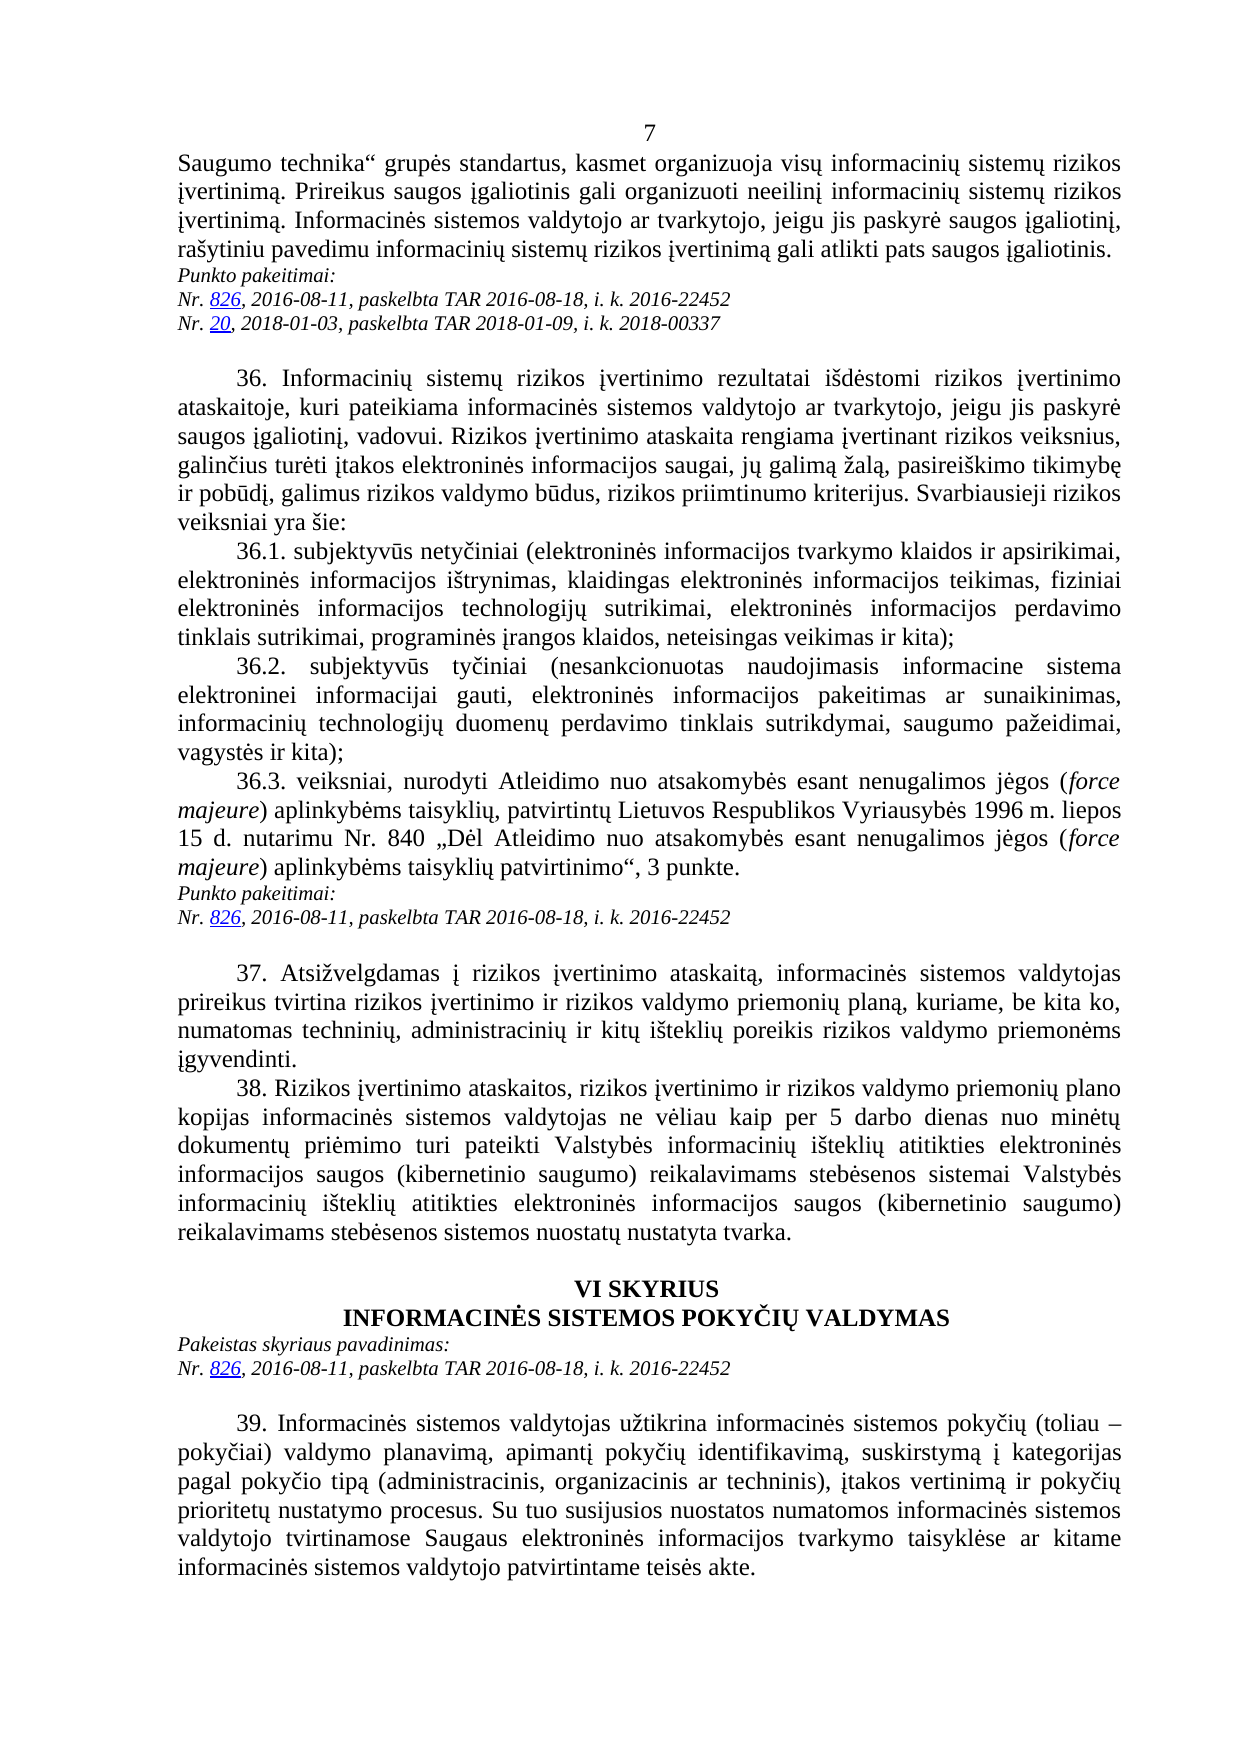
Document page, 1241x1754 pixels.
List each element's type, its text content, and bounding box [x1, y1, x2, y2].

text 36. Informacinių sistemų rizikos įvertinimo rezultatai išdėstomi rizikos įvertinimo ataskaitoje, kuri pateikiama informacinės sistemos valdytojo ar tvarkytojo, jeigu jis paskyrė saugos įgaliotinį, vadovui. Rizikos įvertinimo ataskaita rengiama įvertinant rizikos veiksnius, galinčius turėti įtakos elektroninės informacijos saugai, jų galimą žalą, pasireiškimo tikimybę ir pobūdį, galimus rizikos valdymo būdus, rizikos priimtinumo kriterijus. Svarbiausieji rizikos veiksniai yra šie: [177, 363, 1122, 536]
text Nr. 826, 2016-08-11, paskelbta TAR 2016-08-18, i. k. 2016-22452 [177, 1356, 1122, 1380]
subtitle VI SKYRIUS INFORMACINĖS SISTEMOS POKYČIŲ VALDYMAS [177, 1274, 1122, 1332]
text Saugumo technika“ grupės standartus, kasmet organizuoja visų informacinių sistemų rizikos įvertinimą. Prireikus saugos įgaliotinis gali organizuoti neeilinį informacinių sistemų rizikos įvertinimą. Informacinės sistemos valdytojo ar tvarkytojo, jeigu jis paskyrė saugos įgaliotinį, rašytiniu pavedimu informacinių sistemų rizikos įvertinimą gali atlikti pats saugos įgaliotinis. [177, 148, 1122, 263]
text 36.3. veiksniai, nurodyti Atleidimo nuo atsakomybės esant nenugalimos jėgos (force majeure) aplinkybėms taisyklių, patvirtintų Lietuvos Respublikos Vyriausybės 1996 m. liepos 15 d. nutarimu Nr. 840 „Dėl Atleidimo nuo atsakomybės esant nenugalimos jėgos (force majeure) aplinkybėms taisyklių patvirtinimo“, 3 punkte. [177, 766, 1122, 881]
text Nr. 826, 2016-08-11, paskelbta TAR 2016-08-18, i. k. 2016-22452 [177, 905, 1122, 929]
text 38. Rizikos įvertinimo ataskaitos, rizikos įvertinimo ir rizikos valdymo priemonių plano kopijas informacinės sistemos valdytojas ne vėliau kaip per 5 darbo dienas nuo minėtų dokumentų priėmimo turi pateikti Valstybės informacinių išteklių atitikties elektroninės informacijos saugos (kibernetinio saugumo) reikalavimams stebėsenos sistemai Valstybės informacinių išteklių atitikties elektroninės informacijos saugos (kibernetinio saugumo) reikalavimams stebėsenos sistemos nuostatų nustatyta tvarka. [177, 1073, 1122, 1245]
text 36.1. subjektyvūs netyčiniai (elektroninės informacijos tvarkymo klaidos ir apsirikimai, elektroninės informacijos ištrynimas, klaidingas elektroninės informacijos teikimas, fiziniai elektroninės informacijos technologijų sutrikimai, elektroninės informacijos perdavimo tinklais sutrikimai, programinės įrangos klaidos, neteisingas veikimas ir kita); [177, 536, 1122, 651]
text 39. Informacinės sistemos valdytojas užtikrina informacinės sistemos pokyčių (toliau – pokyčiai) valdymo planavimą, apimantį pokyčių identifikavimą, suskirstymą į kategorijas pagal pokyčio tipą (administracinis, organizacinis ar techninis), įtakos vertinimą ir pokyčių prioritetų nustatymo procesus. Su tuo susijusios nuostatos numatomos informacinės sistemos valdytojo tvirtinamose Saugaus elektroninės informacijos tvarkymo taisyklėse ar kitame informacinės sistemos valdytojo patvirtintame teisės akte. [177, 1408, 1122, 1581]
text Pakeistas skyriaus pavadinimas: [177, 1332, 1122, 1356]
text Nr. 826, 2016-08-11, paskelbta TAR 2016-08-18, i. k. 2016-22452 [177, 287, 1122, 311]
text Punkto pakeitimai: [177, 263, 1122, 287]
text 36.2. subjektyvūs tyčiniai (nesankcionuotas naudojimasis informacine sistema elektroninei informacijai gauti, elektroninės informacijos pakeitimas ar sunaikinimas, informacinių technologijų duomenų perdavimo tinklais sutrikdymai, saugumo pažeidimai, vagystės ir kita); [177, 651, 1122, 766]
text Punkto pakeitimai: [177, 881, 1122, 905]
text 37. Atsižvelgdamas į rizikos įvertinimo ataskaitą, informacinės sistemos valdytojas prireikus tvirtina rizikos įvertinimo ir rizikos valdymo priemonių planą, kuriame, be kita ko, numatomas techninių, administracinių ir kitų išteklių poreikis rizikos valdymo priemonėms įgyvendinti. [177, 958, 1122, 1073]
text Nr. 20, 2018-01-03, paskelbta TAR 2018-01-09, i. k. 2018-00337 [177, 311, 1122, 335]
